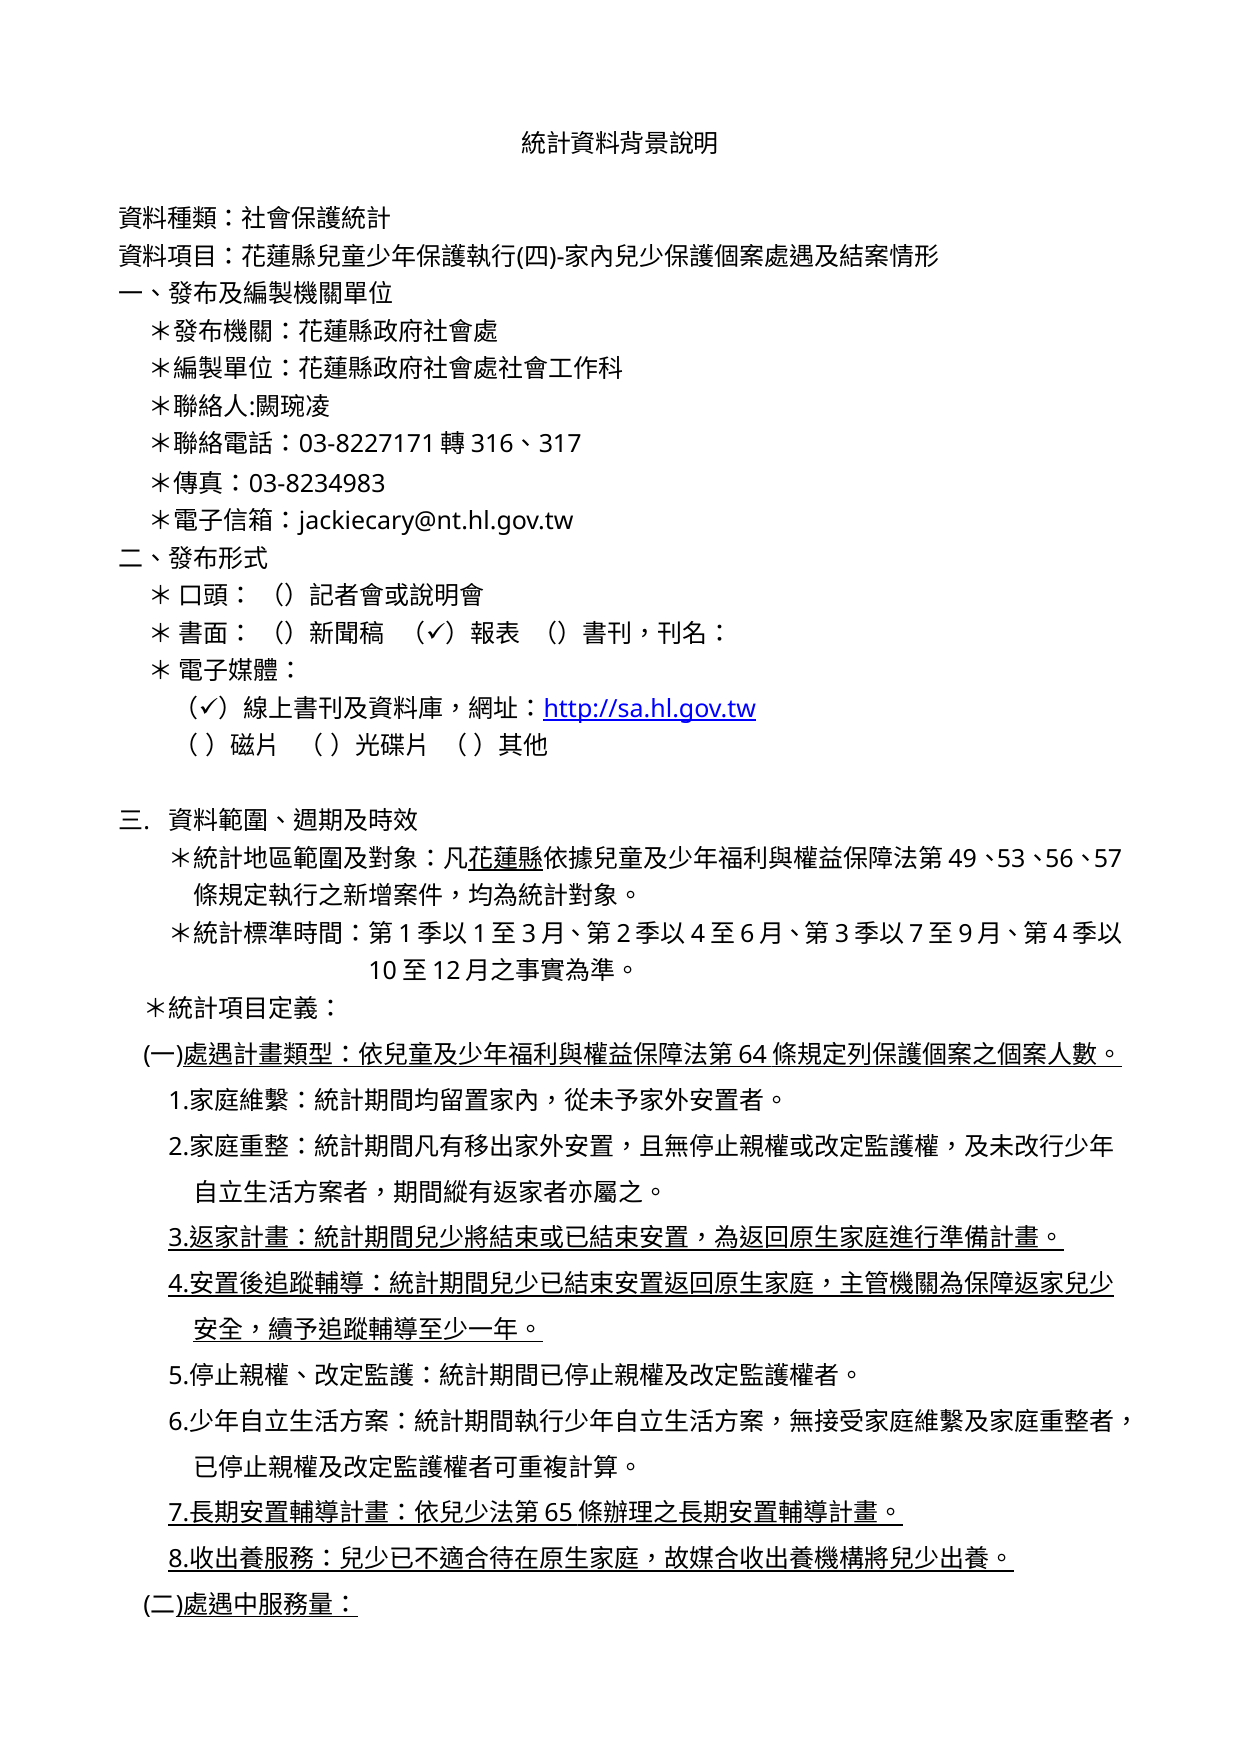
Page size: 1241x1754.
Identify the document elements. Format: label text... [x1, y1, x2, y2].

text ＊傳真：03-8234983 [149, 462, 1122, 500]
list 電子媒體： [149, 650, 1156, 687]
text 5.停止親權、改定監護：統計期間已停止親權及改定監護權者。 [168, 1346, 1122, 1392]
text ＊發布機關：花蓮縣政府社會處 [149, 310, 1122, 348]
text （ ）磁片 （ ）光碟片 （ ）其他 [149, 725, 1156, 762]
text ＊聯絡電話：03-8227171轉316、317 [149, 423, 1122, 460]
text ＊統計地區範圍及對象：凡花蓮縣依據兒童及少年福利與權益保障法第49、53、56、57條規定執行之新增案件，均為統計對象。 [168, 837, 1122, 912]
text 4.安置後追蹤輔導：統計期間兒少已結束安置返回原生家庭，主管機關為保障返家兒少安全，續予追蹤輔導至少一年。 [168, 1254, 1122, 1346]
text 3.返家計畫：統計期間兒少將結束或已結束安置，為返回原生家庭進行準備計畫。 [168, 1208, 1122, 1254]
text (二)處遇中服務量： [143, 1575, 1122, 1621]
list 口頭： （）記者會或說明會 [149, 575, 1122, 612]
text ＊電子信箱：jackiecary@nt.hl.gov.tw [149, 500, 1122, 537]
text 7.長期安置輔導計畫：依兒少法第65條辦理之長期安置輔導計畫。 [168, 1483, 1122, 1529]
text ＊統計項目定義： [118, 987, 1122, 1025]
text (一)處遇計畫類型：依兒童及少年福利與權益保障法第64條規定列保護個案之個案人數。 [143, 1025, 1122, 1071]
text 2.家庭重整：統計期間凡有移出家外安置，且無停止親權或改定監護權，及未改行少年自立生活方案者，期間縱有返家者亦屬之。 [168, 1117, 1122, 1208]
text 一、發布及編製機關單位 [118, 273, 1122, 310]
text ＊編製單位：花蓮縣政府社會處社會工作科 [149, 348, 1122, 385]
text 1.家庭維繫：統計期間均留置家內，從未予家外安置者。 [168, 1071, 1122, 1117]
list 資料範圍、週期及時效 [118, 800, 1122, 837]
text 資料種類：社會保護統計 [118, 198, 1122, 235]
text 8.收出養服務：兒少已不適合待在原生家庭，故媒合收出養機構將兒少出養。 [168, 1529, 1122, 1575]
text 統計資料背景說明 [118, 123, 1122, 160]
text 二、發布形式 [118, 537, 1122, 575]
text 6.少年自立生活方案：統計期間執行少年自立生活方案，無接受家庭維繫及家庭重整者，已停止親權及改定監護權者可重複計算。 [168, 1392, 1122, 1483]
list 書面： （）新聞稿 （P）報表 （）書刊，刊名： [149, 612, 1122, 650]
text 資料項目：花蓮縣兒童少年保護執行(四)-家內兒少保護個案處遇及結案情形 [118, 235, 1122, 273]
text ＊聯絡人:闕琬凌 [149, 385, 1122, 423]
text ＊統計標準時間：第1季以1至3月、第2季以4至6月、第3季以7至9月、第4季以10至12月之事實為準。 [168, 912, 1122, 987]
text （P）線上書刊及資料庫，網址：http://sa.hl.gov.tw [149, 687, 1156, 725]
